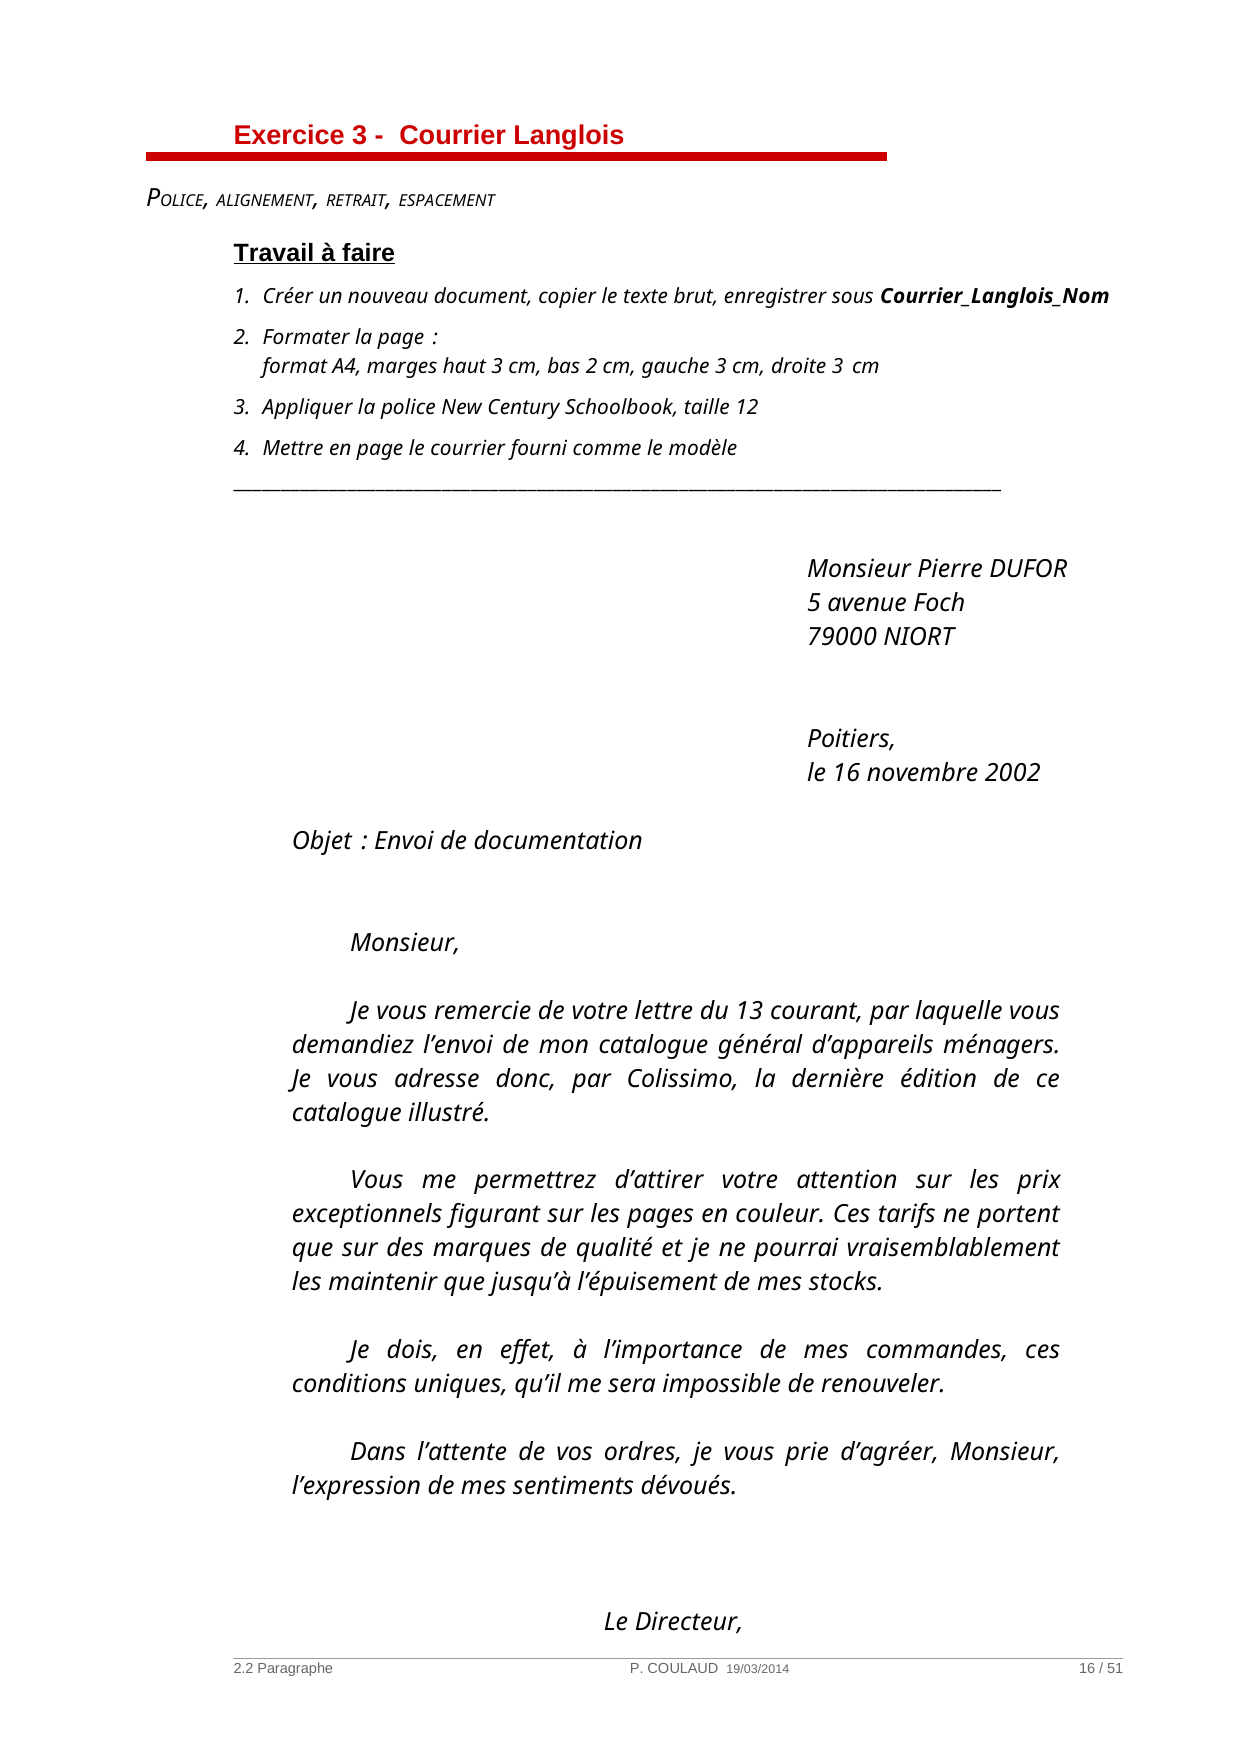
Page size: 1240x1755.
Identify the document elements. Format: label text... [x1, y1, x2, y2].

list Créer un nouveau document, copier le texte brut, enregistrer sous Courrier_Langlois_Nom [233, 281, 1123, 310]
text 79000 NIORT [233, 619, 1123, 653]
text Je dois, en effet, à l’importance de mes commandes, ces conditions uniques, qu’il me sera impossible de renouveler. [292, 1332, 1064, 1400]
text Monsieur Pierre DUFOR [233, 551, 1123, 585]
text 5 avenue Foch [233, 585, 1123, 619]
text _________________________________________________________________________________ [233, 466, 1123, 494]
list Mettre en page le courrier fourni comme le modèle [233, 433, 1123, 461]
subtitle Courrier Langlois [146, 117, 887, 152]
text Vous me permettrez d’attirer votre attention sur les prix exceptionnels figurant sur les pages en couleur. Ces tarifs ne portent que sur des marques de qualité et je ne pourrai vraisemblablement les maintenir que jusqu’à l’épuisement de mes stocks. [292, 1162, 1064, 1298]
list Appliquer la police New Century Schoolbook, taille 12 [233, 392, 1123, 420]
text Monsieur, [292, 925, 1064, 959]
list Formater la page : format A4, marges haut 3 cm, bas 2 cm, gauche 3 cm, droite 3 cm [233, 322, 1123, 379]
text Je vous remercie de votre lettre du 13 courant, par laquelle vous demandiez l’envoi de mon catalogue général d’appareils ménagers. Je vous adresse donc, par Colissimo, la dernière édition de ce catalogue illustré. [292, 993, 1064, 1128]
text le 16 novembre 2002 [233, 755, 1123, 789]
text Dans l’attente de vos ordres, je vous prie d’agréer, Monsieur, l’expression de mes sentiments dévoués. [292, 1434, 1064, 1502]
text Objet : Envoi de documentation [292, 823, 1064, 857]
text Le Directeur, [292, 1604, 1064, 1638]
text Poitiers, [233, 721, 1123, 755]
subtitle Travail à faire [233, 238, 1123, 267]
text Police, alignement, retrait, espacement [146, 179, 1123, 213]
